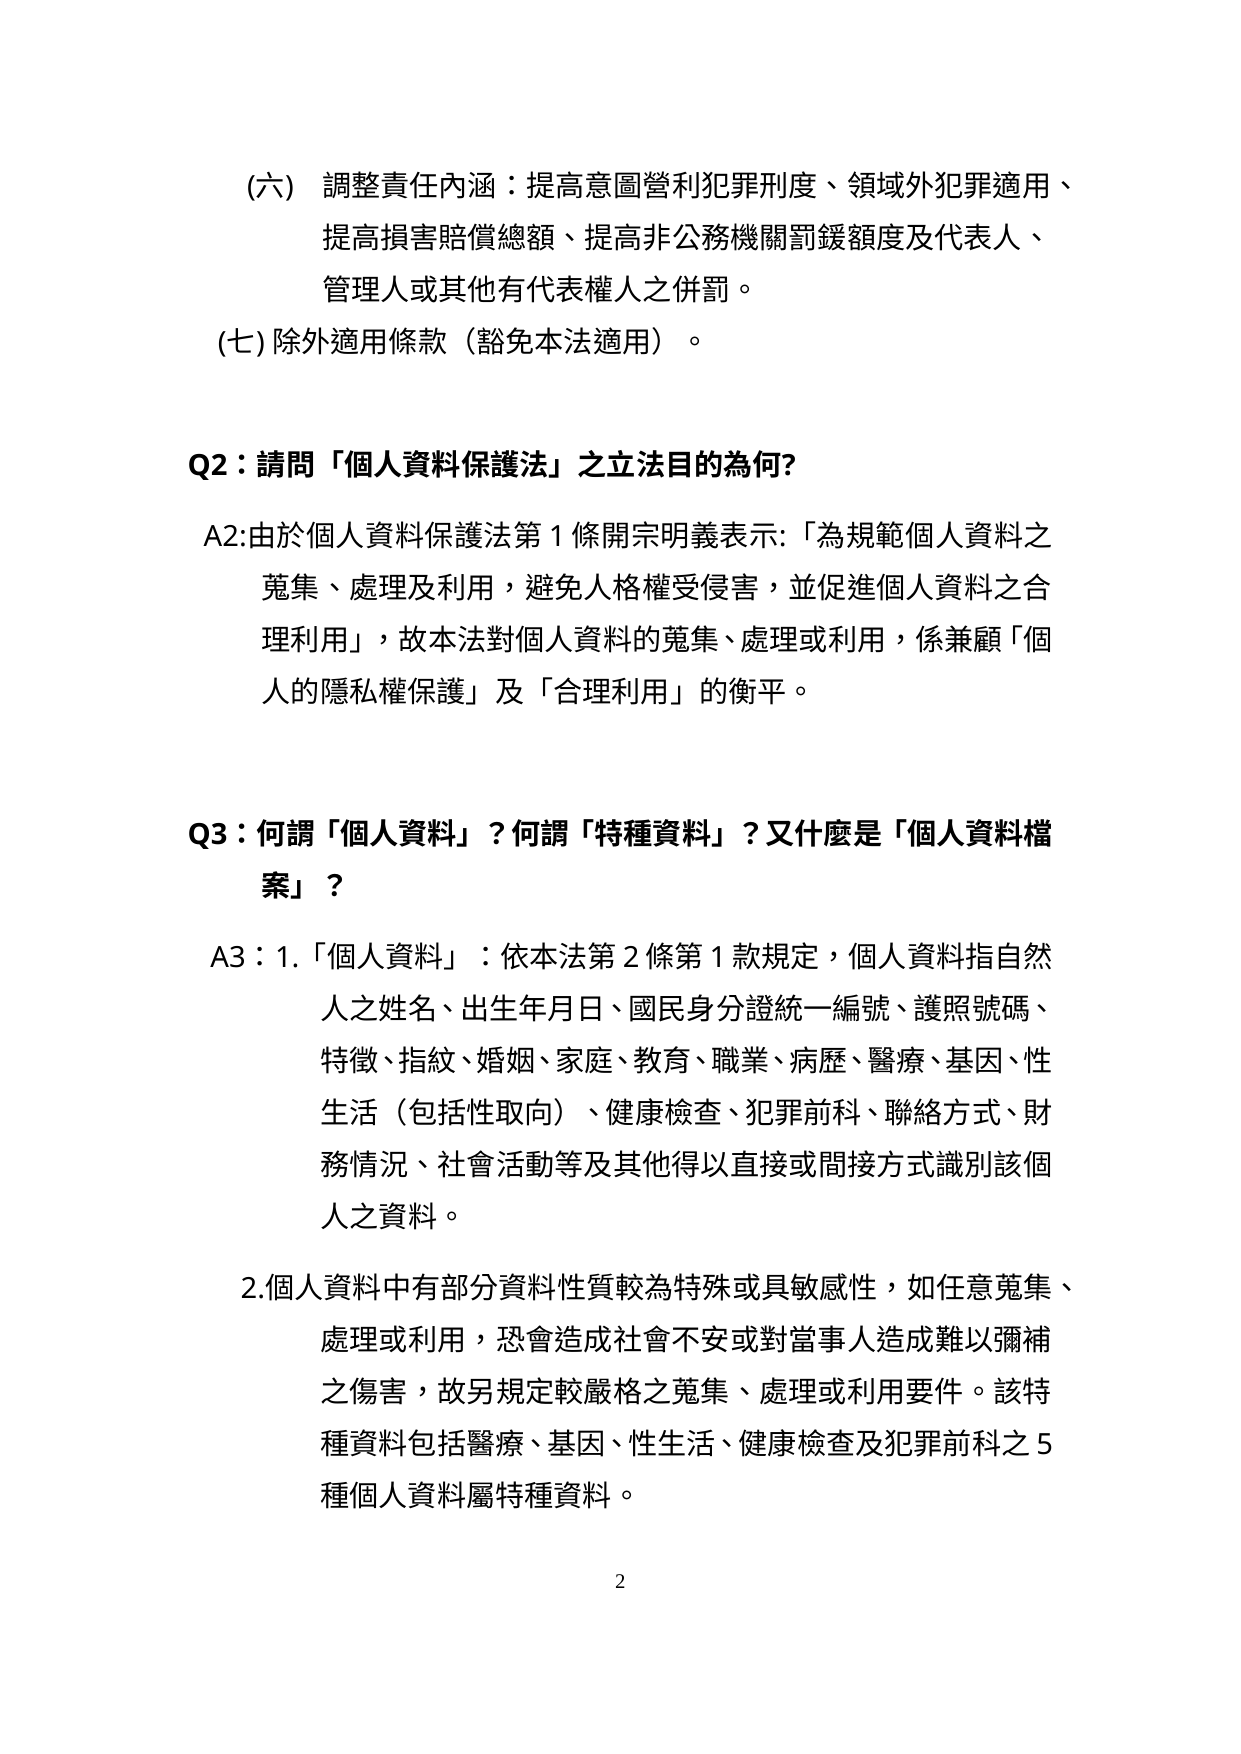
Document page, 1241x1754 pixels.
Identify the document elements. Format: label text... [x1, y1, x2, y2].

text 2.個人資料中有部分資料性質較為特殊或具敏感性，如任意蒐集、處理或利用，恐會造成社會不安或對當事人造成難以彌補之傷害，故另規定較嚴格之蒐集、處理或利用要件。該特種資料包括醫療、基因、性生活、健康檢查及犯罪前科之5種個人資料屬特種資料。 [187, 1257, 1053, 1517]
text A2:由於個人資料保護法第1條開宗明義表示:「為規範個人資料之蒐集、處理及利用，避免人格權受侵害，並促進個人資料之合理利用」，故本法對個人資料的蒐集、處理或利用，係兼顧「個人的隱私權保護」及「合理利用」的衡平。 [187, 504, 1053, 713]
text A3：1.「個人資料」：依本法第2條第1款規定，個人資料指自然人之姓名、出生年月日、國民身分證統一編號、護照號碼、特徵、指紋、婚姻、家庭、教育、職業、病歷、醫療、基因、性生活（包括性取向）、健康檢查、犯罪前科、聯絡方式、財務情況、社會活動等及其他得以直接或間接方式識別該個人之資料。 [187, 925, 1053, 1238]
text 提高損害賠償總額、提高非公務機關罰鍰額度及代表人、管理人或其他有代表權人之併罰。 [322, 207, 1053, 311]
list 調整責任內涵：提高意圖營利犯罪刑度、領域外犯罪適用、 [247, 154, 1053, 207]
text Q2：請問「個人資料保護法」之立法目的為何? [187, 434, 1053, 486]
text Q3：何謂「個人資料」？何謂「特種資料」？又什麼是「個人資料檔案」？ [187, 802, 1053, 907]
text (七) 除外適用條款（豁免本法適用）。 [187, 311, 1053, 415]
